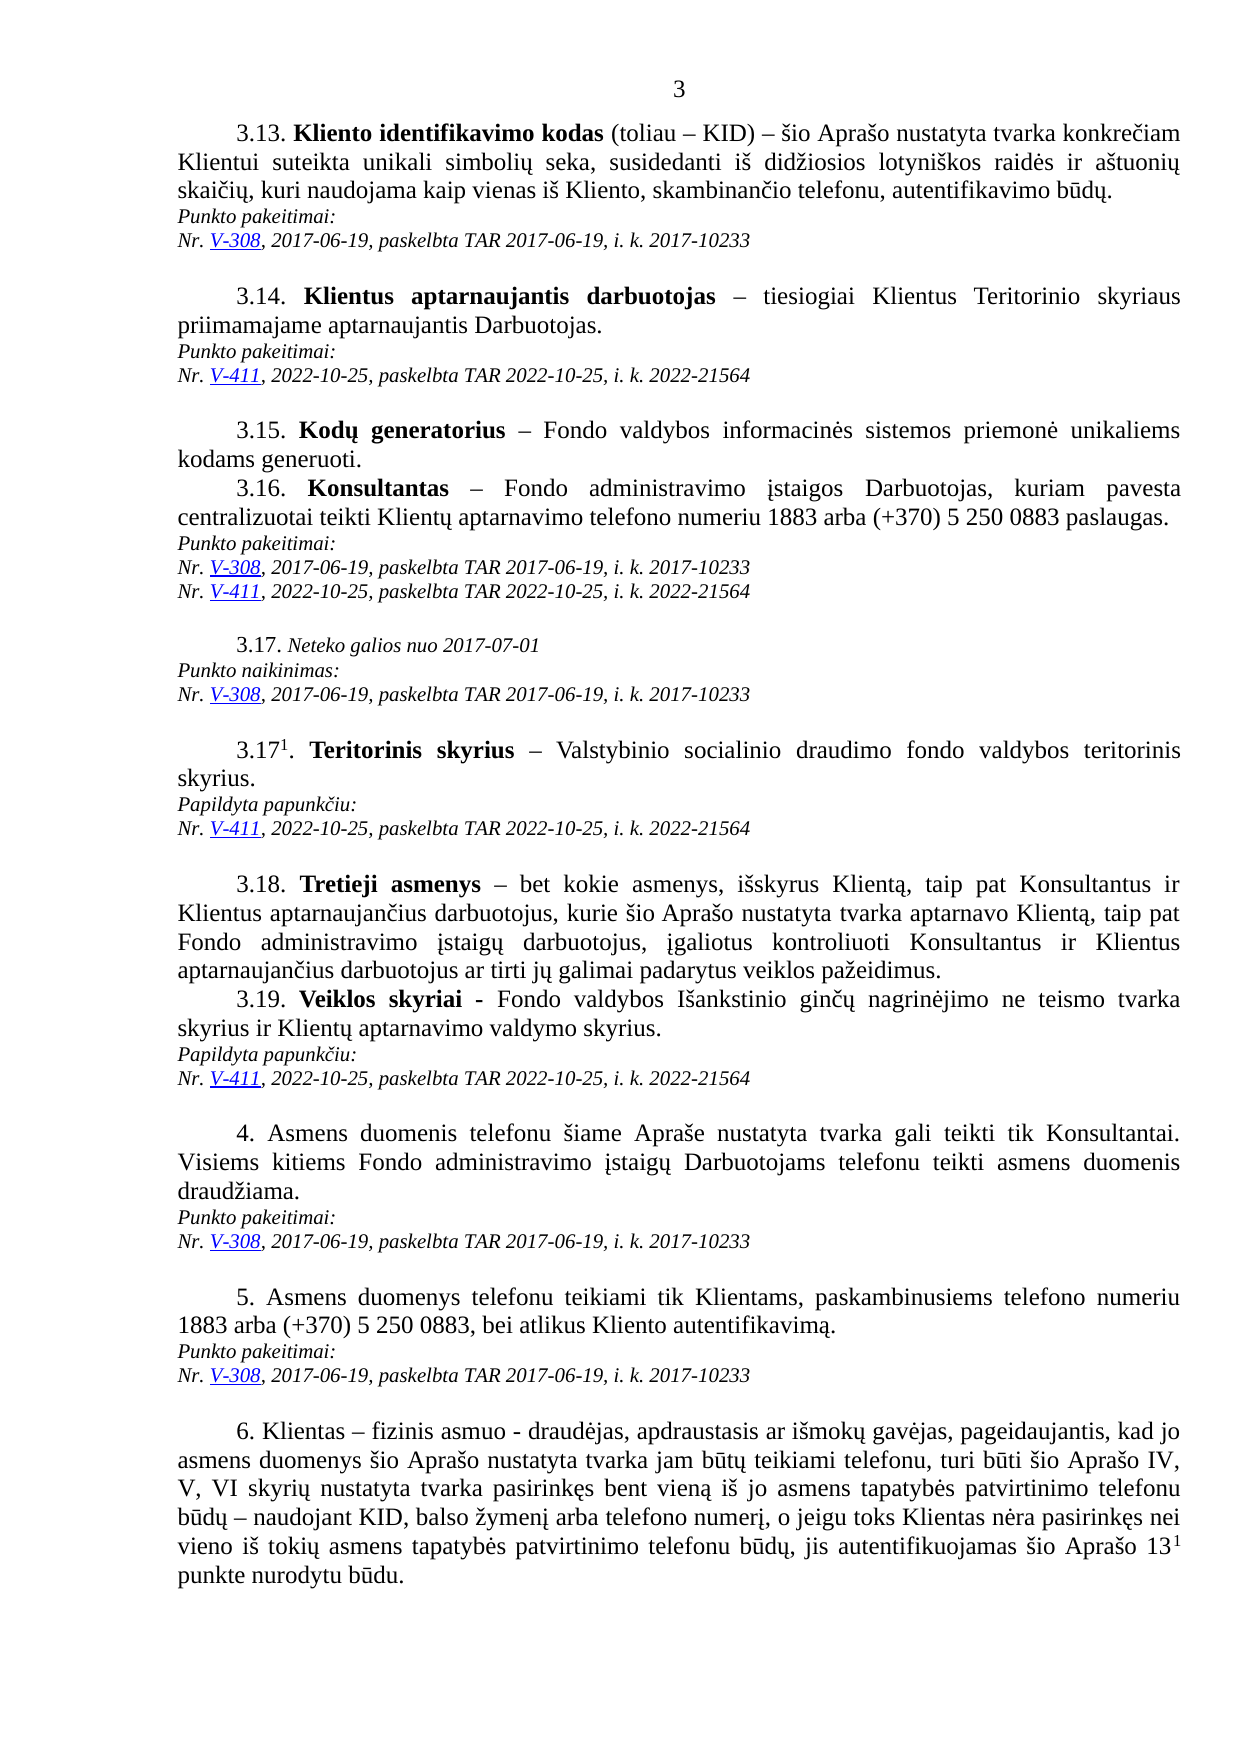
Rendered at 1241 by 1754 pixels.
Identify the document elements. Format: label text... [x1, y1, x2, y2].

text 3.14. Klientus aptarnaujantis darbuotojas – tiesiogiai Klientus Teritorinio skyriaus priimamajame aptarnaujantis Darbuotojas. [177, 281, 1181, 339]
text 3.19. Veiklos skyriai - Fondo valdybos Išankstinio ginčų nagrinėjimo ne teismo tvarka skyrius ir Klientų aptarnavimo valdymo skyrius. [177, 984, 1181, 1042]
text 4. Asmens duomenis telefonu šiame Apraše nustatyta tvarka gali teikti tik Konsultantai. Visiems kitiems Fondo administravimo įstaigų Darbuotojams telefonu teikti asmens duomenis draudžiama. [177, 1118, 1181, 1205]
text 3.171. Teritorinis skyrius – Valstybinio socialinio draudimo fondo valdybos teritorinis skyrius. [177, 735, 1181, 792]
text Punkto pakeitimai: [177, 531, 1181, 555]
text Nr. V-308, 2017-06-19, paskelbta TAR 2017-06-19, i. k. 2017-10233 [177, 682, 1181, 706]
text Nr. V-411, 2022-10-25, paskelbta TAR 2022-10-25, i. k. 2022-21564 [177, 1066, 1181, 1090]
text Punkto pakeitimai: [177, 1339, 1181, 1363]
text 3.18. Tretieji asmenys – bet kokie asmenys, išskyrus Klientą, taip pat Konsultantus ir Klientus aptarnaujančius darbuotojus, kurie šio Aprašo nustatyta tvarka aptarnavo Klientą, taip pat Fondo administravimo įstaigų darbuotojus, įgaliotus kontroliuoti Konsultantus ir Klientus aptarnaujančius darbuotojus ar tirti jų galimai padarytus veiklos pažeidimus. [177, 869, 1181, 984]
text Nr. V-308, 2017-06-19, paskelbta TAR 2017-06-19, i. k. 2017-10233 [177, 228, 1181, 252]
text Nr. V-308, 2017-06-19, paskelbta TAR 2017-06-19, i. k. 2017-10233 [177, 1229, 1181, 1253]
text Nr. V-308, 2017-06-19, paskelbta TAR 2017-06-19, i. k. 2017-10233 [177, 1363, 1181, 1387]
text 3.16. Konsultantas – Fondo administravimo įstaigos Darbuotojas, kuriam pavesta centralizuotai teikti Klientų aptarnavimo telefono numeriu 1883 arba (+370) 5 250 0883 paslaugas. [177, 473, 1181, 531]
text 6. Klientas – fizinis asmuo - draudėjas, apdraustasis ar išmokų gavėjas, pageidaujantis, kad jo asmens duomenys šio Aprašo nustatyta tvarka jam būtų teikiami telefonu, turi būti šio Aprašo IV, V, VI skyrių nustatyta tvarka pasirinkęs bent vieną iš jo asmens tapatybės patvirtinimo telefonu būdų – naudojant KID, balso žymenį arba telefono numerį, o jeigu toks Klientas nėra pasirinkęs nei vieno iš tokių asmens tapatybės patvirtinimo telefonu būdų, jis autentifikuojamas šio Aprašo 131 punkte nurodytu būdu. [177, 1416, 1181, 1588]
text Punkto naikinimas: [177, 658, 1181, 682]
text 3.15. Kodų generatorius – Fondo valdybos informacinės sistemos priemonė unikaliems kodams generuoti. [177, 416, 1181, 473]
text Punkto pakeitimai: [177, 204, 1181, 228]
text Nr. V-411, 2022-10-25, paskelbta TAR 2022-10-25, i. k. 2022-21564 [177, 363, 1181, 387]
text Nr. V-411, 2022-10-25, paskelbta TAR 2022-10-25, i. k. 2022-21564 [177, 816, 1181, 840]
text Papildyta papunkčiu: [177, 792, 1181, 816]
text 3.17. Neteko galios nuo 2017-07-01 [177, 632, 1181, 658]
text Punkto pakeitimai: [177, 339, 1181, 363]
text Punkto pakeitimai: [177, 1205, 1181, 1229]
text 3.13. Kliento identifikavimo kodas (toliau – KID) – šio Aprašo nustatyta tvarka konkrečiam Klientui suteikta unikali simbolių seka, susidedanti iš didžiosios lotyniškos raidės ir aštuonių skaičių, kuri naudojama kaip vienas iš Kliento, skambinančio telefonu, autentifikavimo būdų. [177, 118, 1181, 204]
text Nr. V-411, 2022-10-25, paskelbta TAR 2022-10-25, i. k. 2022-21564 [177, 579, 1181, 603]
text Papildyta papunkčiu: [177, 1042, 1181, 1066]
text 5. Asmens duomenys telefonu teikiami tik Klientams, paskambinusiems telefono numeriu 1883 arba (+370) 5 250 0883, bei atlikus Kliento autentifikavimą. [177, 1282, 1181, 1339]
text Nr. V-308, 2017-06-19, paskelbta TAR 2017-06-19, i. k. 2017-10233 [177, 555, 1181, 579]
